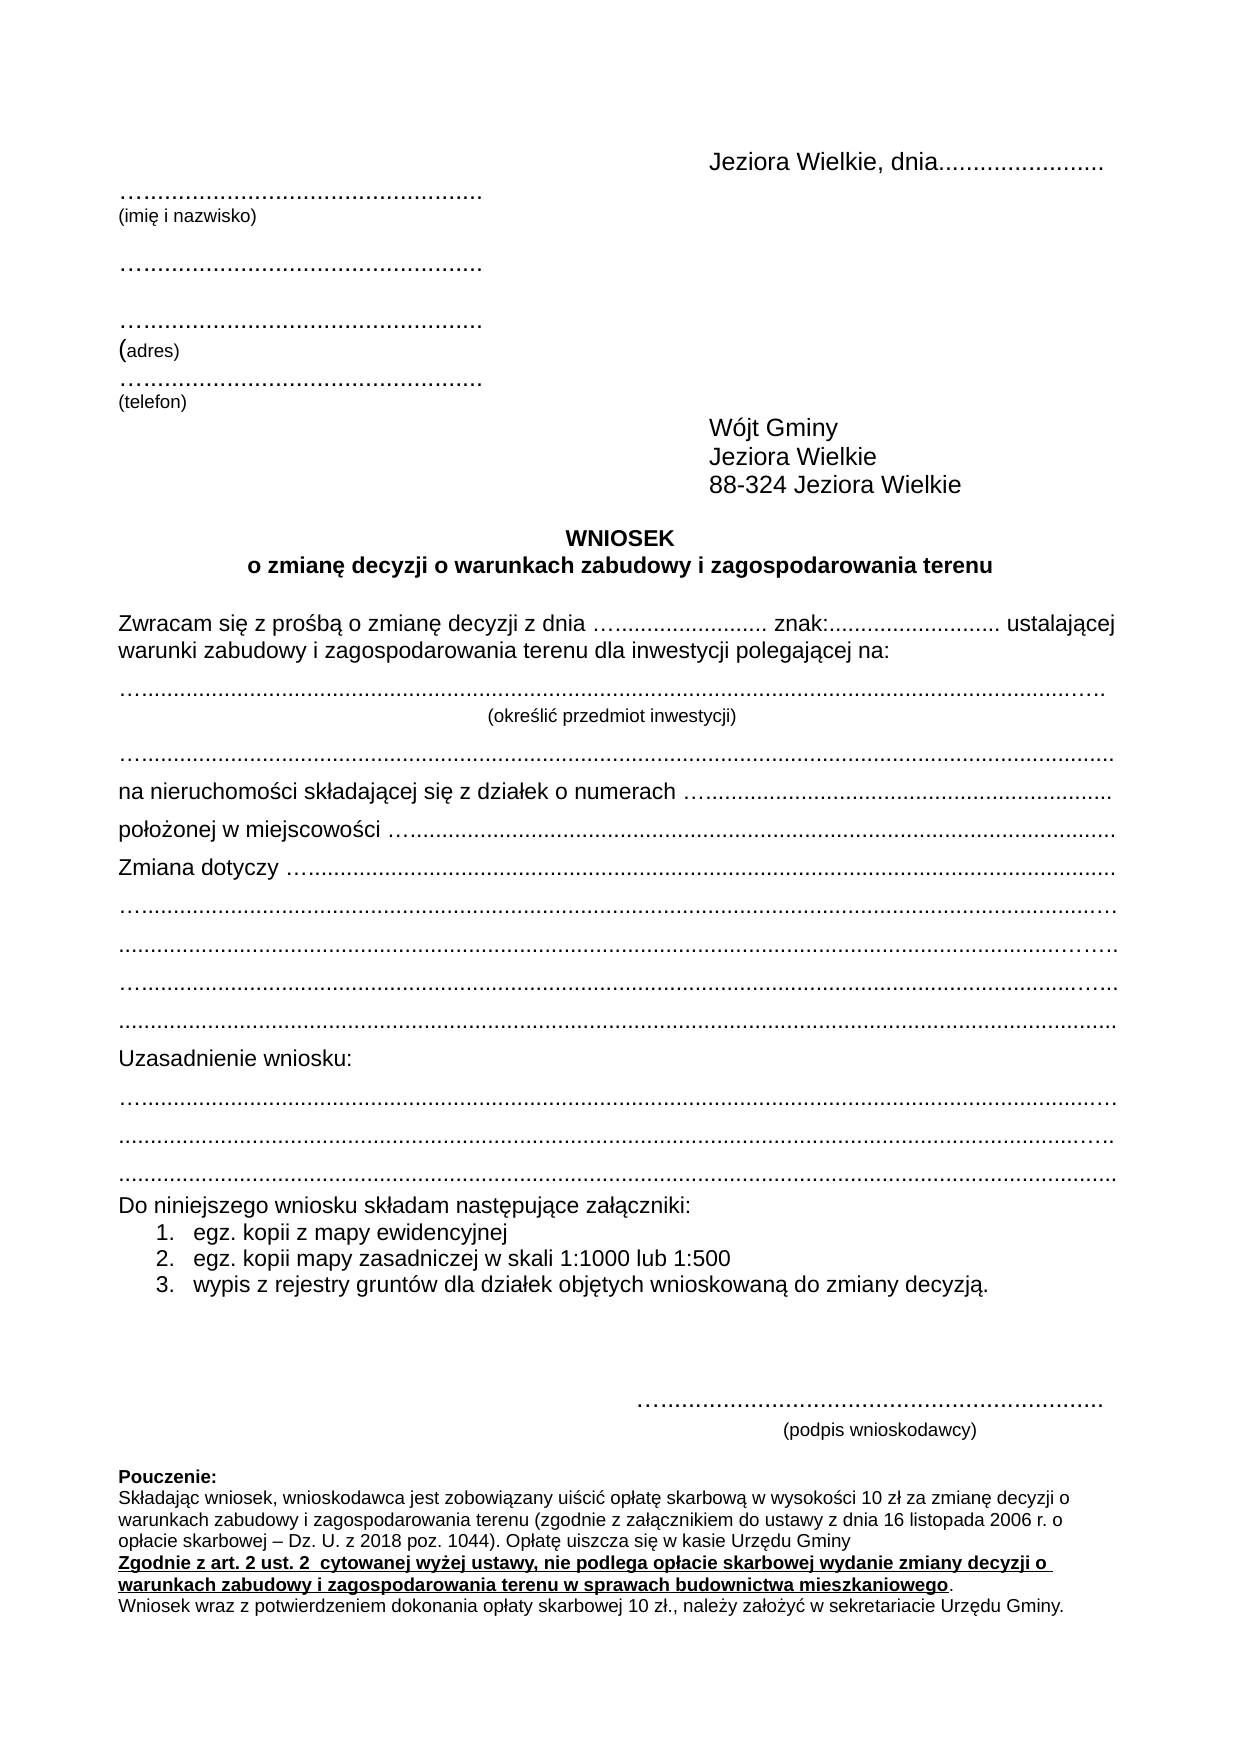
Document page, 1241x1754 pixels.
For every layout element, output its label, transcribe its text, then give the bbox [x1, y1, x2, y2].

text …................................................. [118, 247, 1122, 276]
text (imię i nazwisko) [118, 204, 1122, 226]
list wypis z rejestry gruntów dla działek objętych wnioskowaną do zmiany decyzją. [156, 1271, 1122, 1298]
text …................................................. [118, 176, 1122, 204]
text Składając wniosek, wnioskodawca jest zobowiązany uiścić opłatę skarbową w wysokości 10 zł za zmianę decyzji o warunkach zabudowy i zagospodarowania terenu (zgodnie z załącznikiem do ustawy z dnia 16 listopada 2006 r. o opłacie skarbowej – Dz. U. z 2018 poz. 1044). Opłatę uiszcza się w kasie Urzędu Gminy [118, 1487, 1122, 1552]
text ....................................................................................................................................................…….. [118, 931, 1122, 957]
text Zgodnie z art. 2 ust. 2 cytowanej wyżej ustawy, nie podlega opłacie skarbowej wydanie zmiany decyzji o warunkach zabudowy i zagospodarowania terenu w sprawach budownictwa mieszkaniowego. [118, 1552, 1122, 1595]
text Uzasadnienie wniosku: [118, 1045, 1122, 1072]
text Do niniejszego wniosku składam następujące załączniki: [118, 1192, 1122, 1219]
text …...................................................................................................................................................…... [118, 969, 1122, 995]
text …................................................................ [118, 1384, 1122, 1413]
text na nieruchomości składającej się z działek o numerach …................................................................ [118, 778, 1122, 804]
text (telefon) [118, 391, 1122, 413]
text o zmianę decyzji o warunkach zabudowy i zagospodarowania terenu [118, 552, 1122, 578]
text Zwracam się z prośbą o zmianę decyzji z dnia …........................ znak:........................... ustalającej warunki zabudowy i zagospodarowania terenu dla inwestycji polegającej na: [118, 610, 1122, 663]
text …......................................................................................................................................................... [118, 739, 1122, 766]
text …......................................................................................................................................................… [118, 892, 1122, 919]
text (adres) [118, 334, 1122, 362]
text Wójt Gminy [118, 413, 1122, 442]
text ............................................................................................................................................................. [118, 1007, 1122, 1033]
list egz. kopii mapy zasadniczej w skali 1:1000 lub 1:500 [156, 1245, 1122, 1271]
text …......................................................................................................................................................… [118, 1084, 1122, 1110]
text Wniosek wraz z potwierdzeniem dokonania opłaty skarbowej 10 zł., należy założyć w sekretariacie Urzędu Gminy. [118, 1595, 1122, 1616]
text ............................................................................................................................................................. [118, 1160, 1122, 1186]
text 88-324 Jeziora Wielkie [118, 470, 1122, 499]
text Pouczenie: [118, 1466, 1122, 1487]
text …................................................. [118, 305, 1122, 334]
text …................................................. [118, 362, 1122, 391]
text Jeziora Wielkie [118, 442, 1122, 470]
list egz. kopii z mapy ewidencyjnej [156, 1219, 1122, 1245]
text Jeziora Wielkie, dnia........................ [118, 147, 1122, 176]
text położonej w miejscowości …............................................................................................................... [118, 816, 1122, 842]
text …..................................................................................................................................................….. (określić przedmiot inwestycji) [118, 675, 1122, 728]
text Zmiana dotyczy …............................................................................................................................... [118, 854, 1122, 881]
text WNIOSEK [118, 525, 1122, 552]
text .......................................................................................................................................................….. [118, 1122, 1122, 1148]
text (podpis wnioskodawcy) [118, 1413, 1122, 1442]
